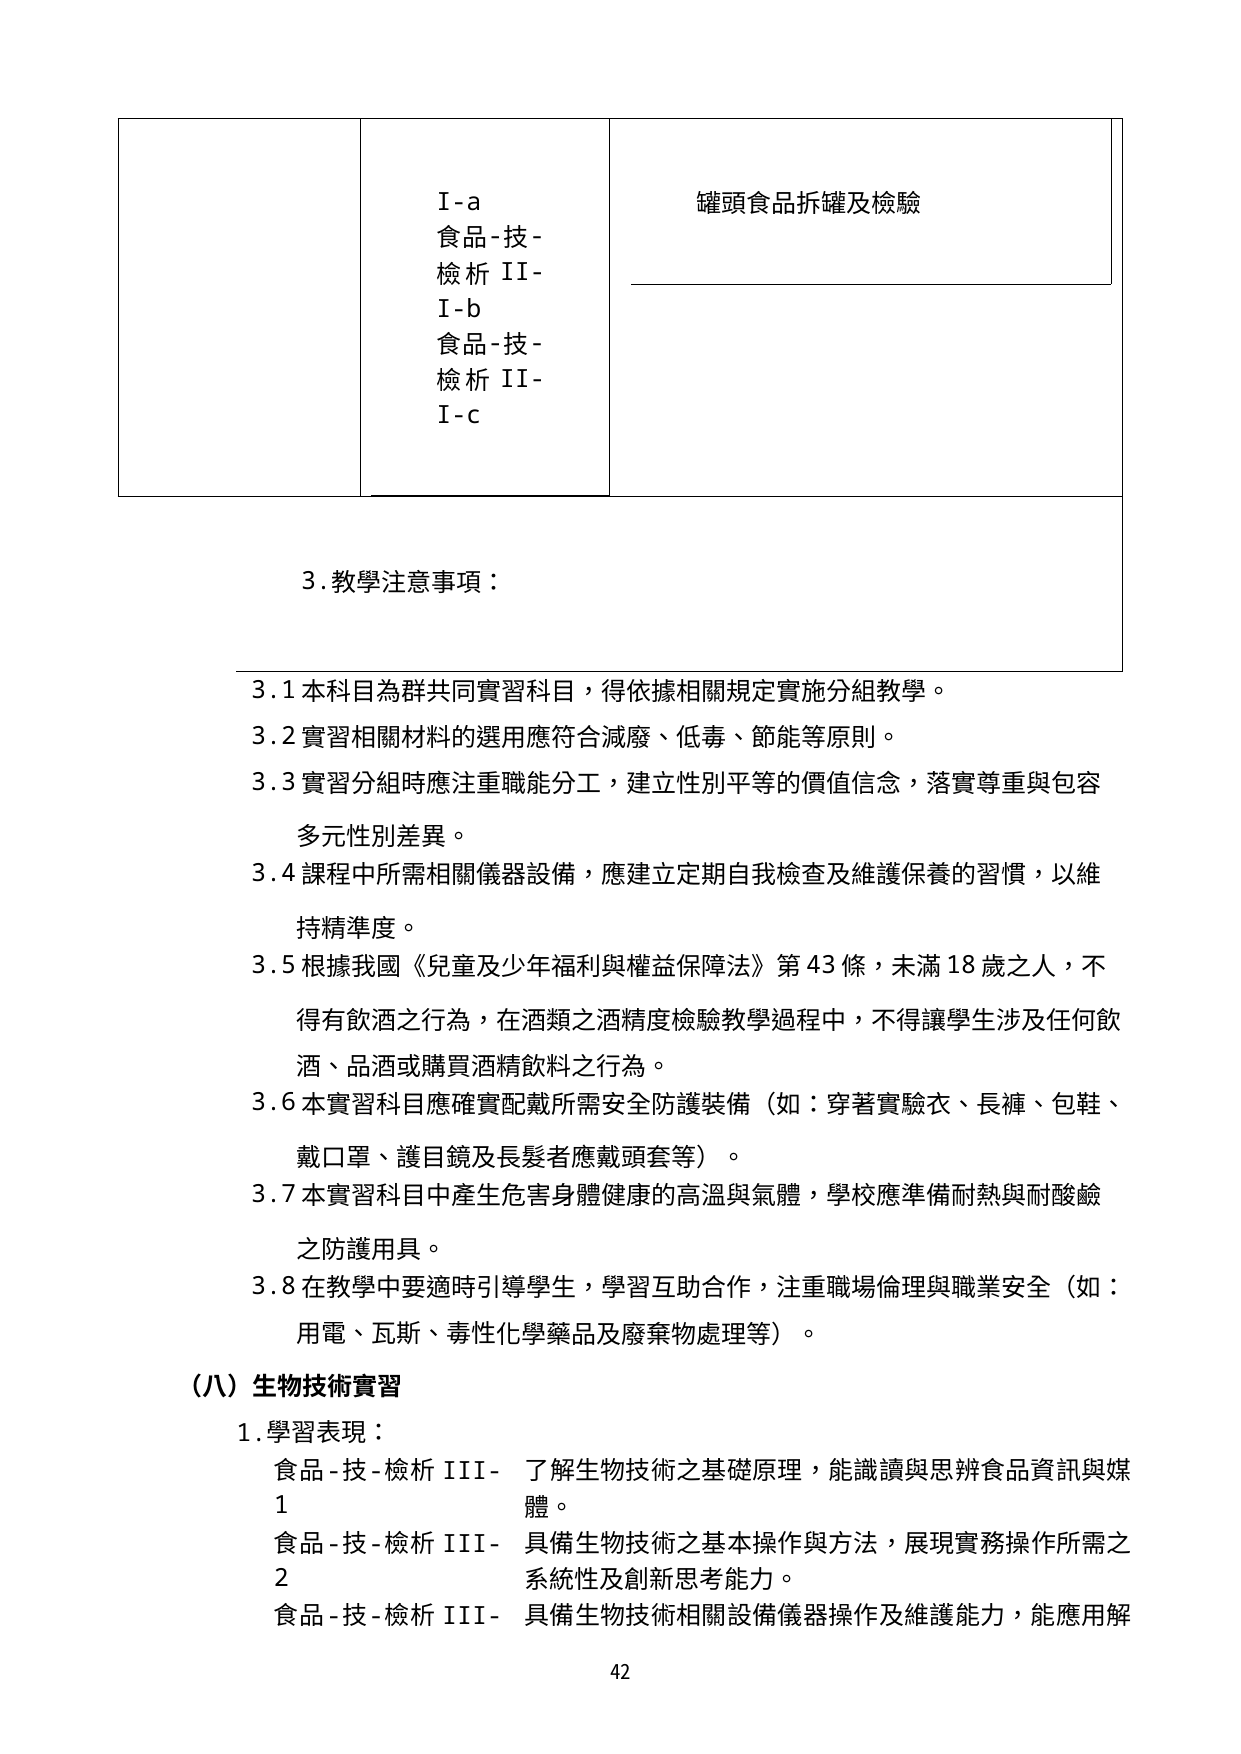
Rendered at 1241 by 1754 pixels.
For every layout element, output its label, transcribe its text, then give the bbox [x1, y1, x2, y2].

text 3.5根據我國《兒童及少年福利與權益保障法》第43條，未滿18歲之人，不得有飲酒之行為，在酒類之酒精度檢驗教學過程中，不得讓學生涉及任何飲酒、品酒或購買酒精飲料之行為。 [251, 947, 1122, 1084]
text 3.2實習相關材料的選用應符合減廢、低毒、節能等原則。 [251, 717, 1122, 763]
text 3.7本實習科目中產生危害身體健康的高溫與氣體，學校應準備耐熱與耐酸鹼之防護用具。 [251, 1176, 1122, 1267]
text 3.3實習分組時應注重職能分工，建立性別平等的價值信念，落實尊重與包容多元性別差異。 [251, 763, 1122, 855]
table_cell 食品-技-檢析III-2 [262, 1523, 513, 1596]
table_cell [119, 119, 360, 496]
table_cell 具備生物技術相關設備儀器操作及維護能力，能應用解 [513, 1596, 1144, 1632]
table_cell [610, 119, 620, 496]
text 3.8在教學中要適時引導學生，學習互助合作，注重職場倫理與職業安全（如：用電、瓦斯、毒性化學藥品及廢棄物處理等）。 [251, 1267, 1122, 1359]
text 1.學習表現： [236, 1405, 1122, 1451]
text 3.1本科目為群共同實習科目，得依據相關規定實施分組教學。 [251, 672, 1122, 717]
table_cell 罐頭食品拆罐及檢驗 [620, 119, 1122, 496]
text （八）生物技術實習 [169, 1359, 1122, 1405]
text 3.6本實習科目應確實配戴所需安全防護裝備（如：穿著實驗衣、長褲、包鞋、戴口罩、護目鏡及長髮者應戴頭套等）。 [251, 1084, 1122, 1176]
text 3.教學注意事項： [236, 497, 1122, 671]
table_header 食品-技-檢析III-1 [262, 1451, 513, 1523]
table_cell I-a 食品-技-檢析II-I-b 食品-技-檢析II-I-c [361, 119, 609, 496]
text 3.4課程中所需相關儀器設備，應建立定期自我檢查及維護保養的習慣，以維持精準度。 [251, 855, 1122, 947]
table_cell 食品-技-檢析III- [262, 1596, 513, 1632]
table_cell 具備生物技術之基本操作與方法，展現實務操作所需之系統性及創新思考能力。 [513, 1523, 1144, 1596]
table_header 了解生物技術之基礎原理，能識讀與思辨食品資訊與媒體。 [513, 1451, 1144, 1523]
